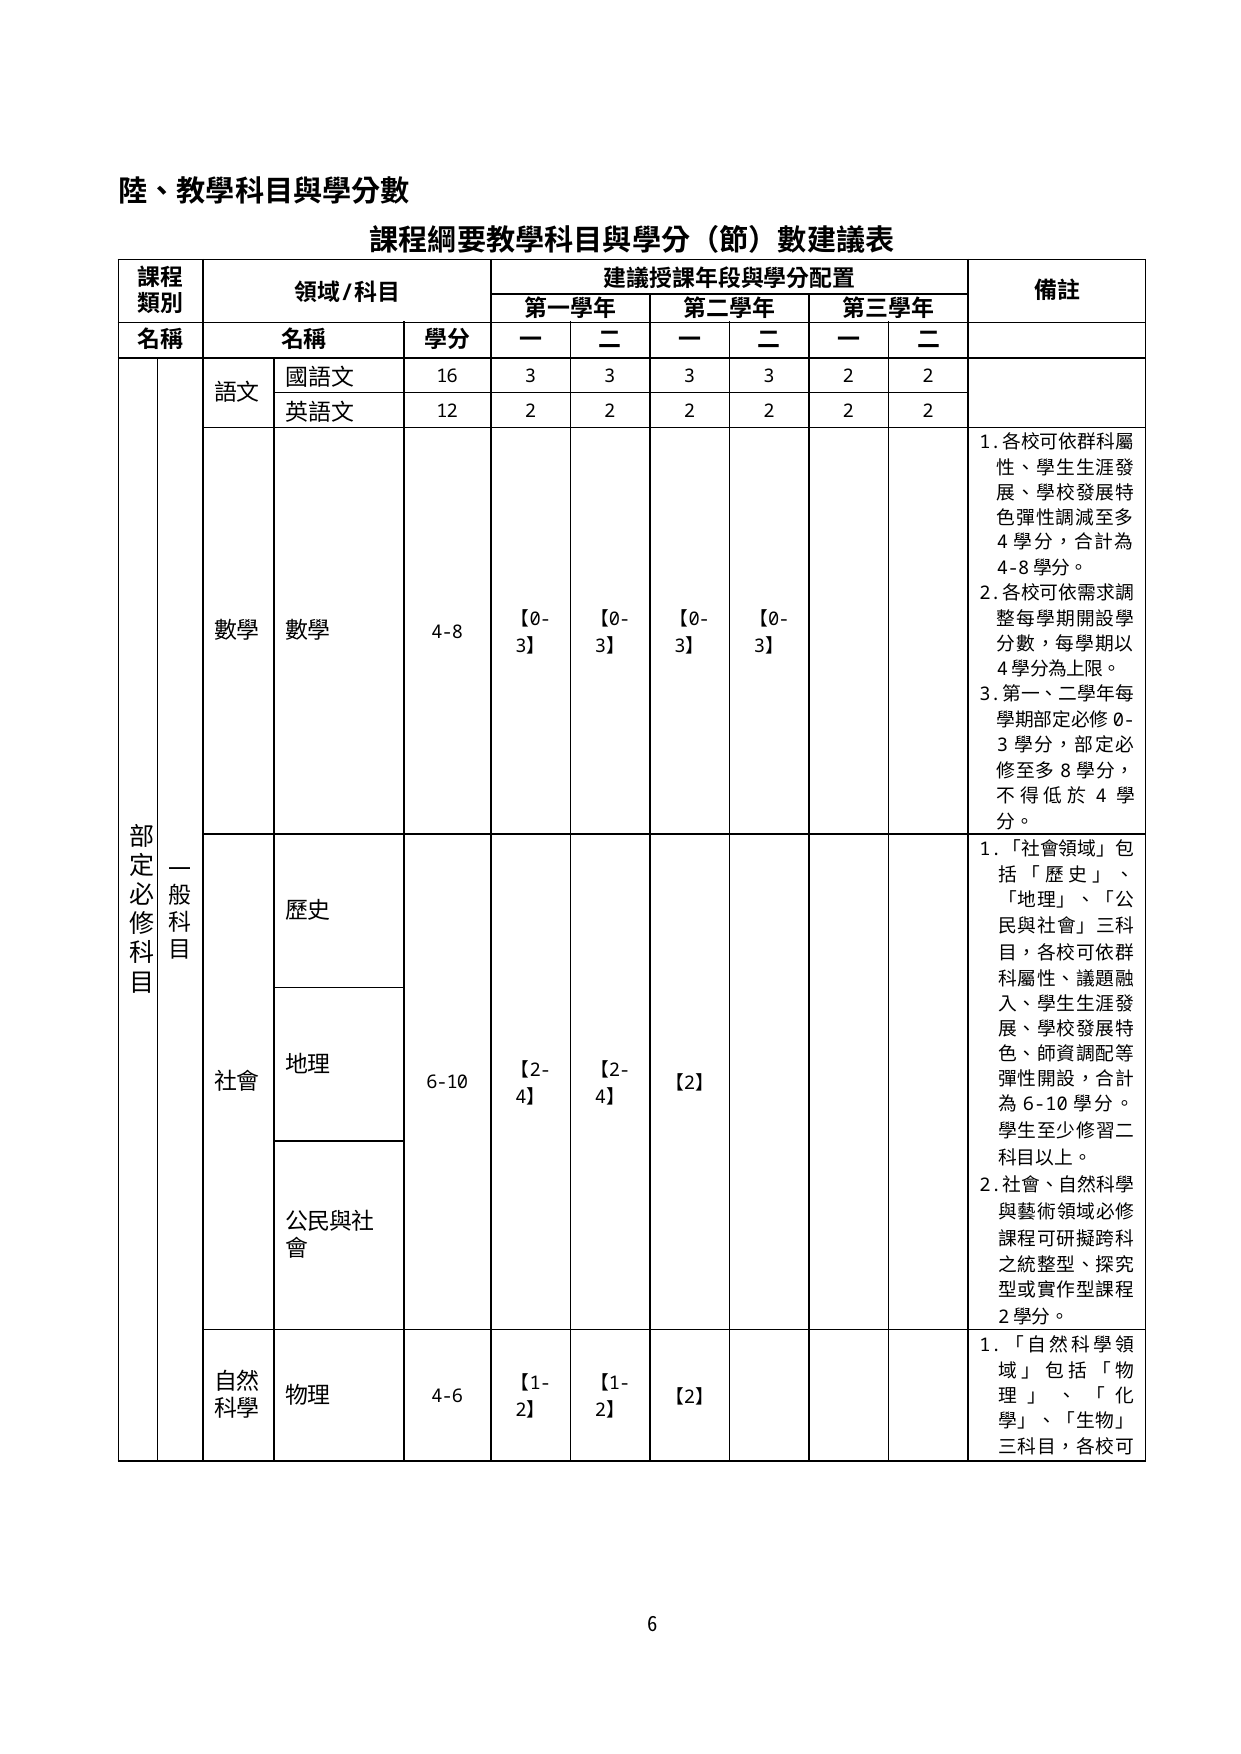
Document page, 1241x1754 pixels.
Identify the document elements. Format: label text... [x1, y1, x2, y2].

table_cell 2 [889, 393, 967, 427]
table_cell 【1-2】 [571, 1330, 649, 1460]
table_header 領域/科目 [204, 260, 490, 321]
table_cell 【2-4】 [571, 835, 649, 1328]
table_cell 【2】 [651, 835, 729, 1328]
table_cell 名稱 [204, 323, 403, 357]
table_cell 2 [889, 359, 967, 392]
table_cell 2 [810, 359, 888, 392]
table_cell 【0-3】 [571, 428, 649, 833]
table_cell 【0-3】 [492, 428, 570, 833]
table_cell [969, 323, 1145, 357]
table_cell 2 [730, 393, 808, 427]
table_cell 一 [810, 323, 888, 357]
table_cell 6-10 [405, 835, 490, 1328]
table_cell 【1-2】 [492, 1330, 570, 1460]
table_cell 歷史 [275, 835, 403, 987]
table_cell 二 [730, 323, 808, 357]
table_cell 數學 [204, 428, 273, 833]
table_cell [810, 835, 888, 1328]
table_cell 1.各校可依群科屬性、學生生涯發展、學校發展特色彈性調減至多4學分，合計為4-8學分。 2.各校可依需求調整每學期開設學分數，每學期以4學分為上限。 3.第一、二學年每學期部定必修0-3學分，部定必修至多8學分，不得低於4學分。 [969, 428, 1145, 833]
table_cell 【2-4】 [492, 835, 570, 1328]
table_cell 【0-3】 [730, 428, 808, 833]
table_cell 2 [651, 393, 729, 427]
table_cell 國語文 [275, 359, 403, 392]
table_cell 3 [571, 359, 649, 392]
table_cell 1.「自然科學領域」包括「物理」、「化學」、「生物」三科目，各校可依群科屬性、議題融入、學生生涯發展、學校發展特色、師資調配等因素彈性開設，合計為4-6學分。學生至少修習二科目以上。 2.社會、自然科學與藝術領域必修課程可研擬跨科之統整型、探究型或實作型課程2學分。 [969, 1330, 1145, 1460]
table_cell 公民與社會 [275, 1142, 403, 1328]
table_cell 第一學年 [492, 295, 649, 321]
table_cell 【2】 [651, 1330, 729, 1460]
table_cell 1.「社會領域」包括「歷史」、「地理」、「公民與社會」三科目，各校可依群科屬性、議題融入、學生生涯發展、學校發展特色、師資調配等彈性開設，合計為6-10學分。學生至少修習二科目以上。 2.社會、自然科學與藝術領域必修課程可研擬跨科之統整型、探究型或實作型課程2學分。 [969, 835, 1145, 1328]
table_header 建議授課年段與學分配置 [492, 260, 967, 293]
table_cell 一般科目 [158, 359, 202, 1460]
table_cell 語文 [204, 359, 273, 427]
table_cell 學分 [405, 323, 490, 357]
table_header 備註 [969, 260, 1145, 321]
table_cell 2 [571, 393, 649, 427]
table_cell [889, 428, 967, 833]
table_cell 數學 [275, 428, 403, 833]
table_cell 4-8 [405, 428, 490, 833]
table_cell 【0-3】 [651, 428, 729, 833]
table_cell 第二學年 [651, 295, 808, 321]
table_cell [810, 1330, 888, 1460]
text 陸、教學科目與學分數 [118, 166, 1146, 210]
table_cell [730, 835, 808, 1328]
table_cell 名稱 [119, 323, 202, 357]
table_header 課程 類別 [119, 260, 202, 321]
table_cell 3 [730, 359, 808, 392]
table_cell [889, 1330, 967, 1460]
table_cell 部定必修科目 [119, 359, 157, 1460]
table_cell 二 [571, 323, 649, 357]
table_cell 16 [405, 359, 490, 392]
table_cell [969, 359, 1145, 427]
table_cell 二 [889, 323, 967, 357]
table_cell 3 [492, 359, 570, 392]
table_cell 自然 科學 [204, 1330, 273, 1460]
table_cell 一 [492, 323, 570, 357]
table_cell 3 [651, 359, 729, 392]
table_cell 第三學年 [810, 295, 967, 321]
table_cell [810, 428, 888, 833]
table_cell 2 [492, 393, 570, 427]
table_cell 12 [405, 393, 490, 427]
table_cell 社會 [204, 835, 273, 1328]
table_cell [889, 835, 967, 1328]
table_cell 2 [810, 393, 888, 427]
table_cell 地理 [275, 988, 403, 1140]
table_cell [730, 1330, 808, 1460]
text 課程綱要教學科目與學分（節）數建議表 [118, 215, 1146, 259]
table_cell 4-6 [405, 1330, 490, 1460]
table_cell 一 [651, 323, 729, 357]
table_cell 物理 [275, 1330, 403, 1460]
table_cell 英語文 [275, 393, 403, 427]
